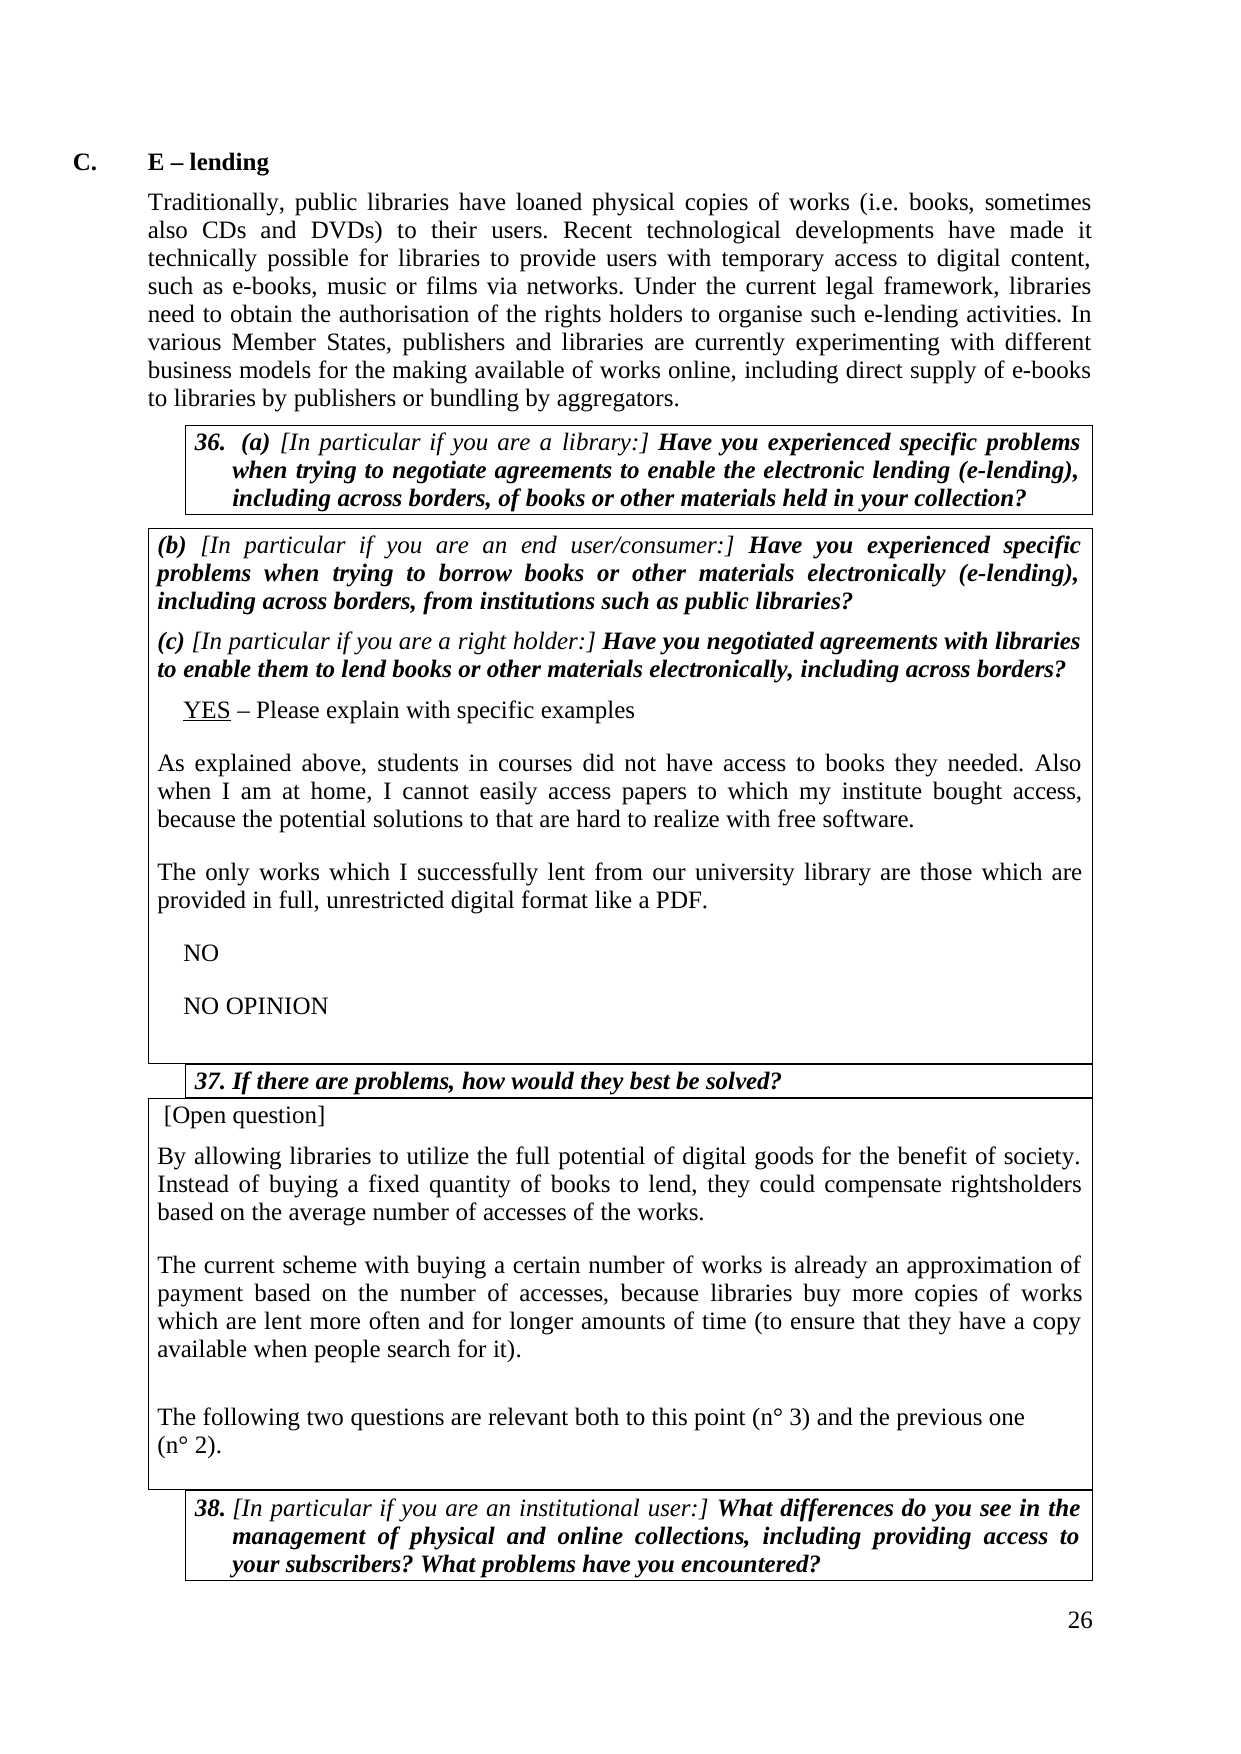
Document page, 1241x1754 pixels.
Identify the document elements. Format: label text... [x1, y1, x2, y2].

text As explained above, students in courses did not have access to books they needed. Also when I am at home, I cannot easily access papers to which my institute bought access, because the potential solutions to that are hard to realize with free software. [149, 746, 1092, 833]
text Traditionally, public libraries have loaned physical copies of works (i.e. books, sometimes also CDs and DVDs) to their users. Recent technological developments have made it technically possible for libraries to provide users with temporary access to digital content, such as e-books, music or films via networks. Under the current legal framework, libraries need to obtain the authorisation of the rights holders to organise such e-lending activities. In various Member States, publishers and libraries are currently experimenting with different business models for the making available of works online, including direct supply of e-books to libraries by publishers or bundling by aggregators. [148, 188, 1093, 412]
text The following two questions are relevant both to this point (n° 3) and the previous one (n° 2). [149, 1400, 1092, 1459]
text [Open question] [149, 1099, 1092, 1129]
list [In particular if you are an institutional user:] What differences do you see in the management of physical and online collections, including providing access to your subscribers? What problems have you encountered? [186, 1491, 1092, 1580]
text  YES – Please explain with specific examples [149, 693, 1092, 724]
text  NO OPINION [149, 989, 1092, 1020]
text (b) [In particular if you are an end user/consumer:] Have you experienced specific problems when trying to borrow books or other materials electronically (e-lending), including across borders, from institutions such as public libraries? [149, 529, 1092, 615]
text The only works which I successfully lent from our university library are those which are provided in full, unrestricted digital format like a PDF. [149, 855, 1092, 914]
list If there are problems, how would they best be solved? [186, 1065, 1092, 1097]
text (c) [In particular if you are a right holder:] Have you negotiated agreements with libraries to enable them to lend books or other materials electronically, including across borders? [149, 624, 1092, 683]
list (a) [In particular if you are a library:] Have you experienced specific problems when trying to negotiate agreements to enable the electronic lending (e-lending), including across borders, of books or other materials held in your collection? [186, 426, 1092, 514]
text  NO [149, 936, 1092, 967]
text By allowing libraries to utilize the full potential of digital goods for the benefit of society. Instead of buying a fixed quantity of books to lend, they could compensate rightsholders based on the average number of accesses of the works. [149, 1138, 1092, 1226]
subtitle E – lending [73, 148, 1093, 176]
text The current scheme with buying a certain number of works is already an approximation of payment based on the number of accesses, because libraries buy more copies of works which are lent more often and for longer amounts of time (to ensure that they have a copy available when people search for it). [149, 1247, 1092, 1363]
